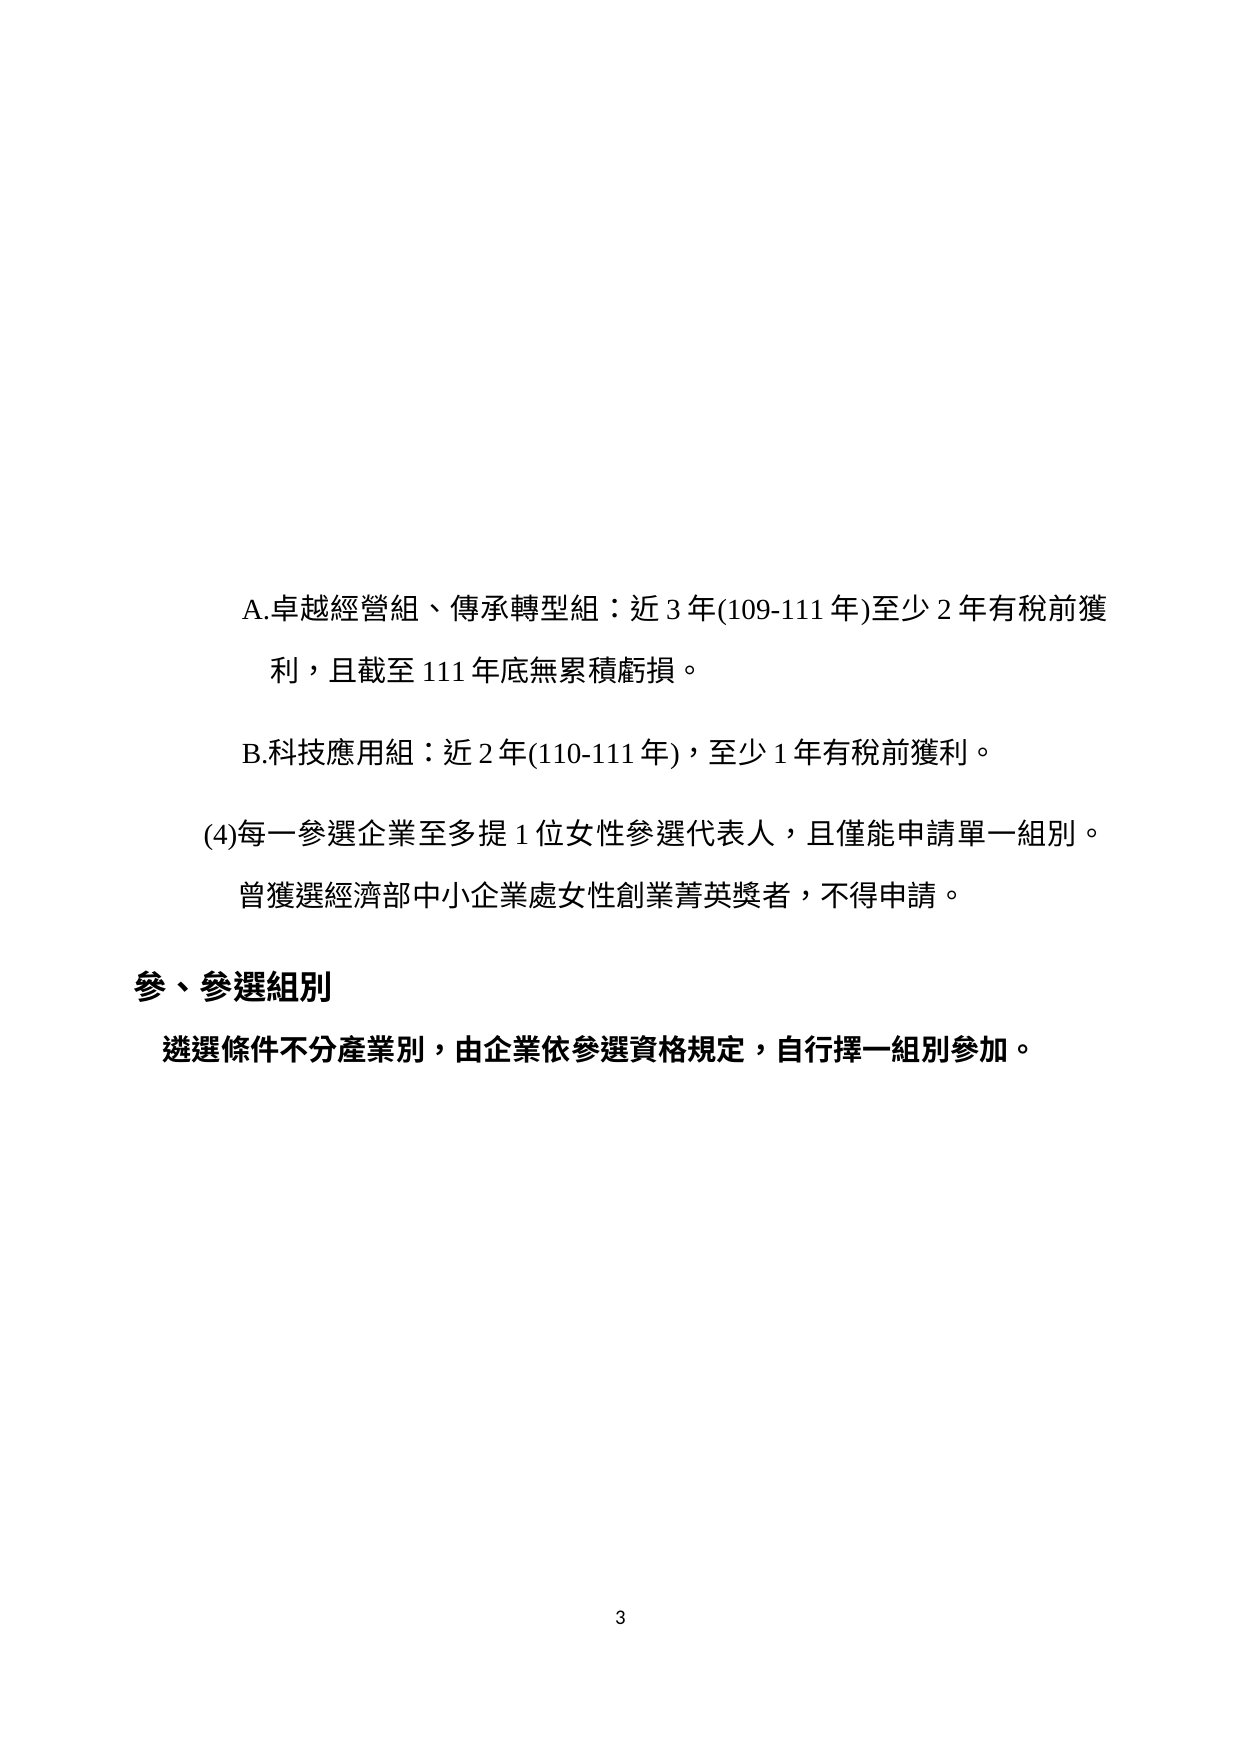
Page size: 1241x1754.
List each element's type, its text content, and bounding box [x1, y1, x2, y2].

list 參選組別 [133, 943, 1107, 1006]
list 卓越經營組、傳承轉型組：近3年(109-111年)至少2年有稅前獲利，且截至111年底無累積虧損。 [242, 565, 1107, 690]
list 每一參選企業至多提1位女性參選代表人，且僅能申請單一組別。曾獲選經濟部中小企業處女性創業菁英獎者，不得申請。 [220, 790, 1107, 915]
list 科技應用組：近2年(110-111年)，至少1年有稅前獲利。 [242, 709, 1107, 771]
text 遴選條件不分產業別，由企業依參選資格規定，自行擇一組別參加。 [133, 1006, 1107, 1068]
